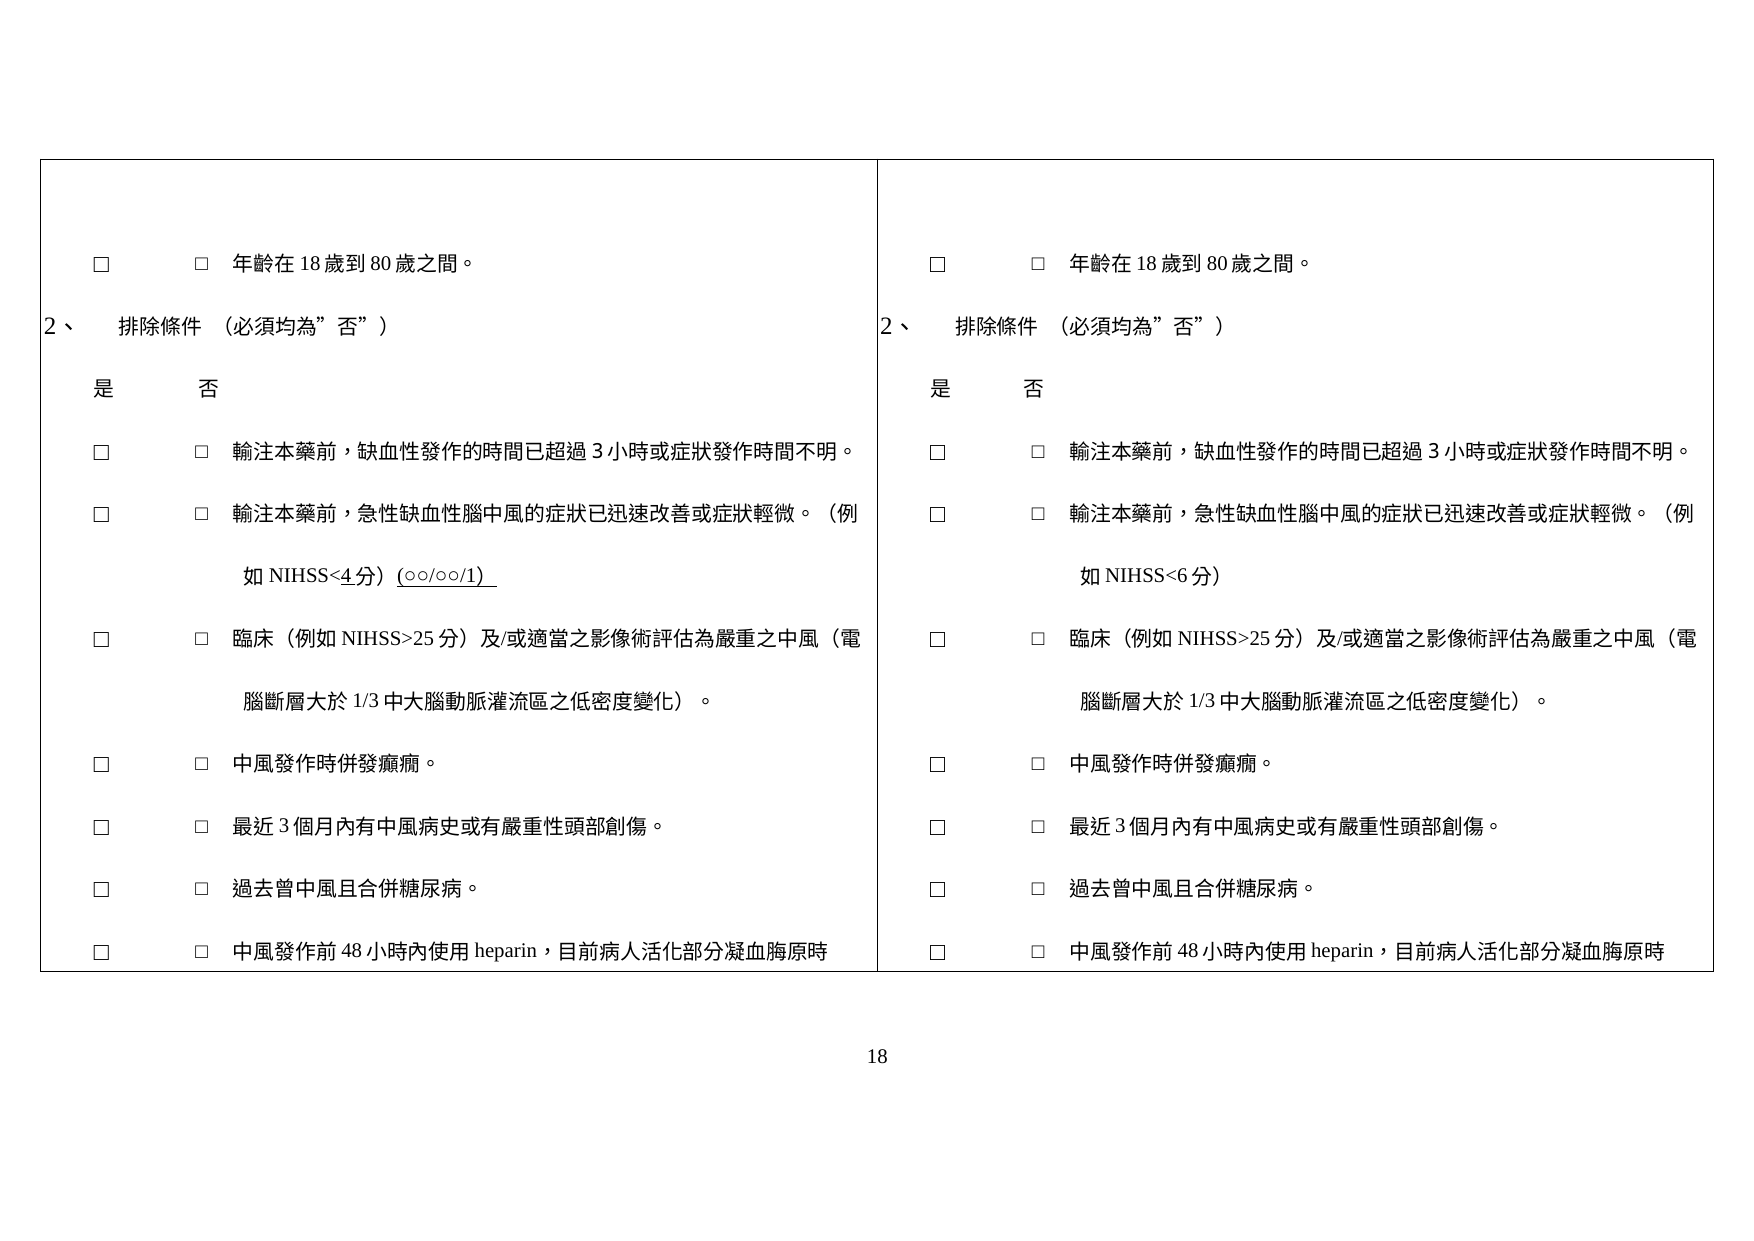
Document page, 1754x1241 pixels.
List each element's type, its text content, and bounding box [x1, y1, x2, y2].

table_cell 2.1.2.2.r-TPA（如Actilyse Inj）用於急性缺血性腦中風時： 附表二-C 急性缺血性腦中風之血栓溶解治療檢查表 收案條件 （必須均為”是”） 是 否 □ 臨床懷疑是急性缺血性腦中風，中風時間明確在3小時內並 已完成各項檢查。 □ 腦部電腦斷層沒有顱內出血。 □ 年齡在18歲到80歲之間。 排除條件 （必須均為”否”） 是 否 □ 輸注本藥前，缺血性發作的時間已超過3小時或症狀發作時間不明。 □ 輸注本藥前，急性缺血性腦中風的症狀已迅速改善或症狀輕微。（例 如NIHSS<6分） □ 臨床（例如NIHSS>25分）及/或適當之影像術評估為嚴重之中風（電 腦斷層大於1/3中大腦動脈灌流區之低密度變化）。 □ 中風發作時併發癲癇。 □ 最近3個月內有中風病史或有嚴重性頭部創傷。 □ 過去曾中風且合併糖尿病。 □ 中風發作前48小時內使用heparin，目前病人活化部分凝血脢原時 間(aPTT)之值過高。 □ 血小板<100,000/mm3。 □ 活動性內出血。 □ 顱內腫瘤、動靜脈畸形或血管瘤。 □ 收縮壓>185mmHg或舒張壓>110mmHg，或需要積極的治療（靜脈 給藥）以降低血壓至前述界限以下。 □ 血糖<50mg/dL或>400mg/dL。 □ 目前或過去6個月內有顯著的出血障礙、易出血體質。 □ 病人正接受口服抗凝血劑，如warfarin sodium（INR>1.3）。 □ 中樞神經系統損害之病史（腫瘤、血管瘤、顱內或脊柱的手術）。 □ 懷疑或證實包括蜘蛛膜下腔出血之顱內出血或其病史。 □ 嚴重且未被控制的動脈高血壓。 □ 過去10天內曾動過大手術或嚴重創傷（包括最近之急性心肌梗塞所 伴隨的任何創傷）、最近頭部或顱部曾發生創傷。 □ 過久的或創傷性的心肺復甦術（超過2分鐘）、分娩、過去10天內曾 對無法壓制之部位施行血管穿刺（如鎖骨下靜脈或頸靜脈穿刺）。 □ 嚴重肝病，包括肝衰竭、肝硬化、肝門脈高壓（食道靜脈曲張）及急 性肝炎。 □ 出血性視網膜病變，如糖尿病性（視覺障礙可能為出血性視網膜病變 的指標）或其他出血性眼疾。 □ 細菌性心內膜炎，心包炎。 □ 急性胰臟炎。 □ 最近3個月內曾患胃腸道潰瘍。 □ 動脈瘤，靜/動脈畸形。 □ 易出血之腫瘤。 □ 對本藥之主成分或賦型劑過敏者。 □ 其他（例如在排除條件未提到但會增加出血危險狀況，如洗腎患者、 嚴重心衰竭或身體太衰弱者）。 [878, 160, 1713, 971]
table_cell 2.1.2.2.r-TPA（如Actilyse Inj）用於急性缺血性腦中風時： 附表二-C 急性缺血性腦中風之血栓溶解治療檢查表 收案條件 （必須均為”是”） 是 否 □ 臨床懷疑是急性缺血性腦中風，中風時間明確在3小時內並 已完成各項檢查。 □ 腦部電腦斷層沒有顱內出血。 □ 年齡在18歲到80歲之間。 排除條件 （必須均為”否”） 是 否 □ 輸注本藥前，缺血性發作的時間已超過3小時或症狀發作時間不明。 □ 輸注本藥前，急性缺血性腦中風的症狀已迅速改善或症狀輕微。（例 如NIHSS<4分）(○○/○○/1） □ 臨床（例如NIHSS>25分）及/或適當之影像術評估為嚴重之中風（電 腦斷層大於1/3中大腦動脈灌流區之低密度變化）。 □ 中風發作時併發癲癇。 □ 最近3個月內有中風病史或有嚴重性頭部創傷。 □ 過去曾中風且合併糖尿病。 □ 中風發作前48小時內使用heparin，目前病人活化部分凝血脢原時 間(aPTT)之值過高。 □ 血小板<100,000/mm3。 □ 活動性內出血。 □ 顱內腫瘤、動靜脈畸形或血管瘤。 □ 收縮壓>185mmHg或舒張壓>110mmHg，或需要積極的治療（靜脈 給藥）以降低血壓至前述界限以下。 □ 血糖<50mg/dL或>400mg/dL。 □ 目前或過去6個月內有顯著的出血障礙、易出血體質。 □ 病人正接受口服抗凝血劑，如warfarin sodium（INR>1.3）。 □ 中樞神經系統損害之病史（腫瘤、血管瘤、顱內或脊柱的手術）。 □ 懷疑或證實包括蜘蛛膜下腔出血之顱內出血或其病史。 □ 嚴重且未被控制的動脈高血壓。 □ 過去10天內曾動過大手術或嚴重創傷（包括最近之急性心肌梗塞所 伴隨的任何創傷）、最近頭部或顱部曾發生創傷。 □ 過久的或創傷性的心肺復甦術（超過2分鐘）、分娩、過去10天內曾 對無法壓制之部位施行血管穿刺（如鎖骨下靜脈或頸靜脈穿刺）。 □ 嚴重肝病，包括肝衰竭、肝硬化、肝門脈高壓（食道靜脈曲張）及急 性肝炎。 □ 出血性視網膜病變，如糖尿病性（視覺障礙可能為出血性視網膜病變 的指標）或其他出血性眼疾。 □ 細菌性心內膜炎，心包炎。 □ 急性胰臟炎。 □ 最近3個月內曾患胃腸道潰瘍。 □ 動脈瘤，靜/動脈畸形。 □ 易出血之腫瘤。 □ 對本藥之主成分或賦型劑過敏者。 □ 其他（例如在排除條件未提到但會增加出血危險狀況，如洗腎患者、 嚴重心衰竭或身體太衰弱者）。 [41, 160, 877, 971]
